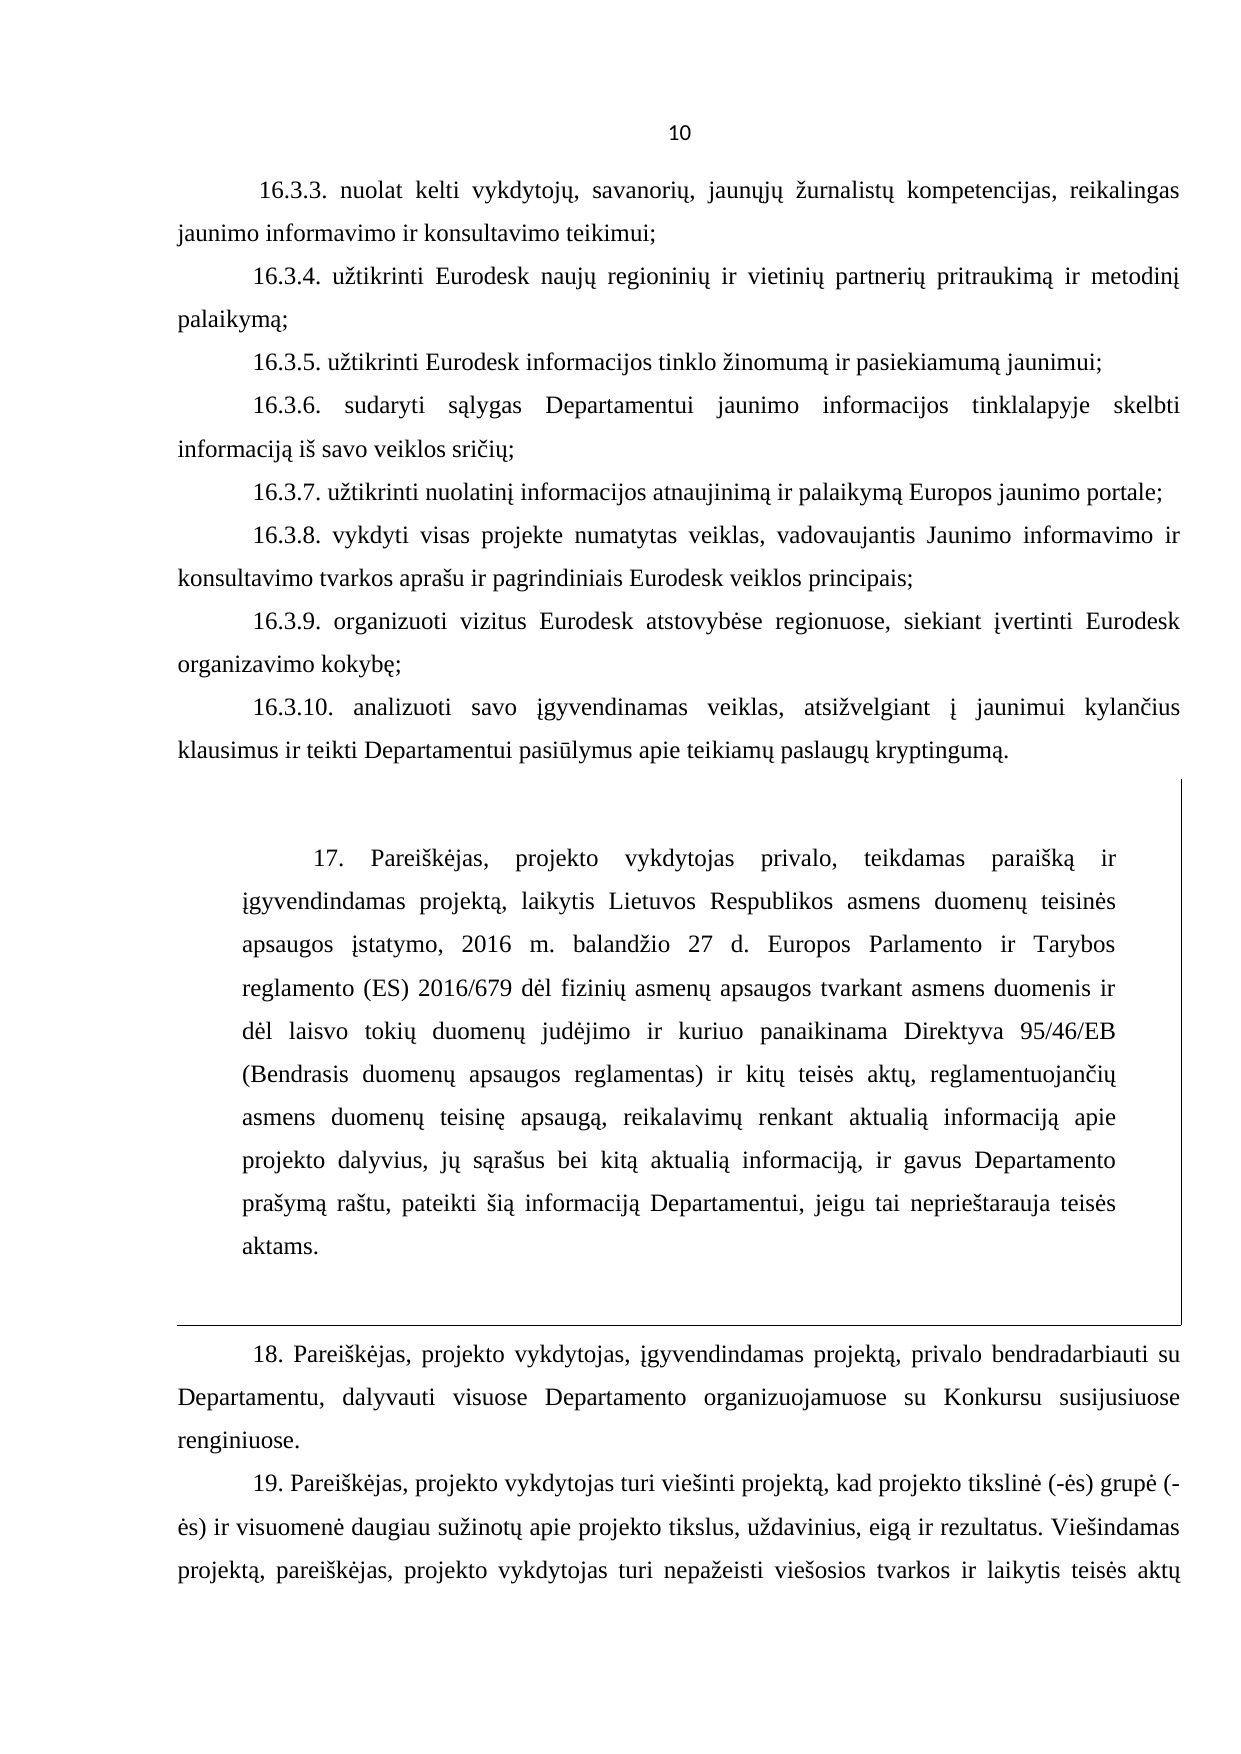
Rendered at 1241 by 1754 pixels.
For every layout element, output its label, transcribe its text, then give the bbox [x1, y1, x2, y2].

text 19. Pareiškėjas, projekto vykdytojas turi viešinti projektą, kad projekto tikslinė (-ės) grupė (-ės) ir visuomenė daugiau sužinotų apie projekto tikslus, uždavinius, eigą ir rezultatus. Viešindamas projektą, pareiškėjas, projekto vykdytojas turi nepažeisti viešosios tvarkos ir laikytis teisės aktų [177, 1468, 1181, 1583]
text 16.3.7. užtikrinti nuolatinį informacijos atnaujinimą ir palaikymą Europos jaunimo portale; [177, 477, 1181, 506]
text 16.3.5. užtikrinti Eurodesk informacijos tinklo žinomumą ir pasiekiamumą jaunimui; [177, 347, 1181, 376]
text 17. Pareiškėjas, projekto vykdytojas privalo, teikdamas paraišką ir įgyvendindamas projektą, laikytis Lietuvos Respublikos asmens duomenų teisinės apsaugos įstatymo, 2016 m. balandžio 27 d. Europos Parlamento ir Tarybos reglamento (ES) 2016/679 dėl fizinių asmenų apsaugos tvarkant asmens duomenis ir dėl laisvo tokių duomenų judėjimo ir kuriuo panaikinama Direktyva 95/46/EB (Bendrasis duomenų apsaugos reglamentas) ir kitų teisės aktų, reglamentuojančių asmens duomenų teisinę apsaugą, reikalavimų renkant aktualią informaciją apie projekto dalyvius, jų sąrašus bei kitą aktualią informaciją, ir gavus Departamento prašymą raštu, pateikti šią informaciją Departamentui, jeigu tai neprieštarauja teisės aktams. [177, 779, 1181, 1325]
text 16.3.10. analizuoti savo įgyvendinamas veiklas, atsižvelgiant į jaunimui kylančius klausimus ir teikti Departamentui pasiūlymus apie teikiamų paslaugų kryptingumą. [177, 692, 1181, 764]
text 18. Pareiškėjas, projekto vykdytojas, įgyvendindamas projektą, privalo bendradarbiauti su Departamentu, dalyvauti visuose Departamento organizuojamuose su Konkursu susijusiuose renginiuose. [177, 1339, 1181, 1454]
text 16.3.6. sudaryti sąlygas Departamentui jaunimo informacijos tinklalapyje skelbti informaciją iš savo veiklos sričių; [177, 391, 1181, 462]
text 16.3.3. nuolat kelti vykdytojų, savanorių, jaunųjų žurnalistų kompetencijas, reikalingas jaunimo informavimo ir konsultavimo teikimui; [177, 175, 1181, 247]
text 16.3.9. organizuoti vizitus Eurodesk atstovybėse regionuose, siekiant įvertinti Eurodesk organizavimo kokybę; [177, 606, 1181, 678]
text 16.3.4. užtikrinti Eurodesk naujų regioninių ir vietinių partnerių pritraukimą ir metodinį palaikymą; [177, 261, 1181, 333]
text 16.3.8. vykdyti visas projekte numatytas veiklas, vadovaujantis Jaunimo informavimo ir konsultavimo tvarkos aprašu ir pagrindiniais Eurodesk veiklos principais; [177, 520, 1181, 592]
